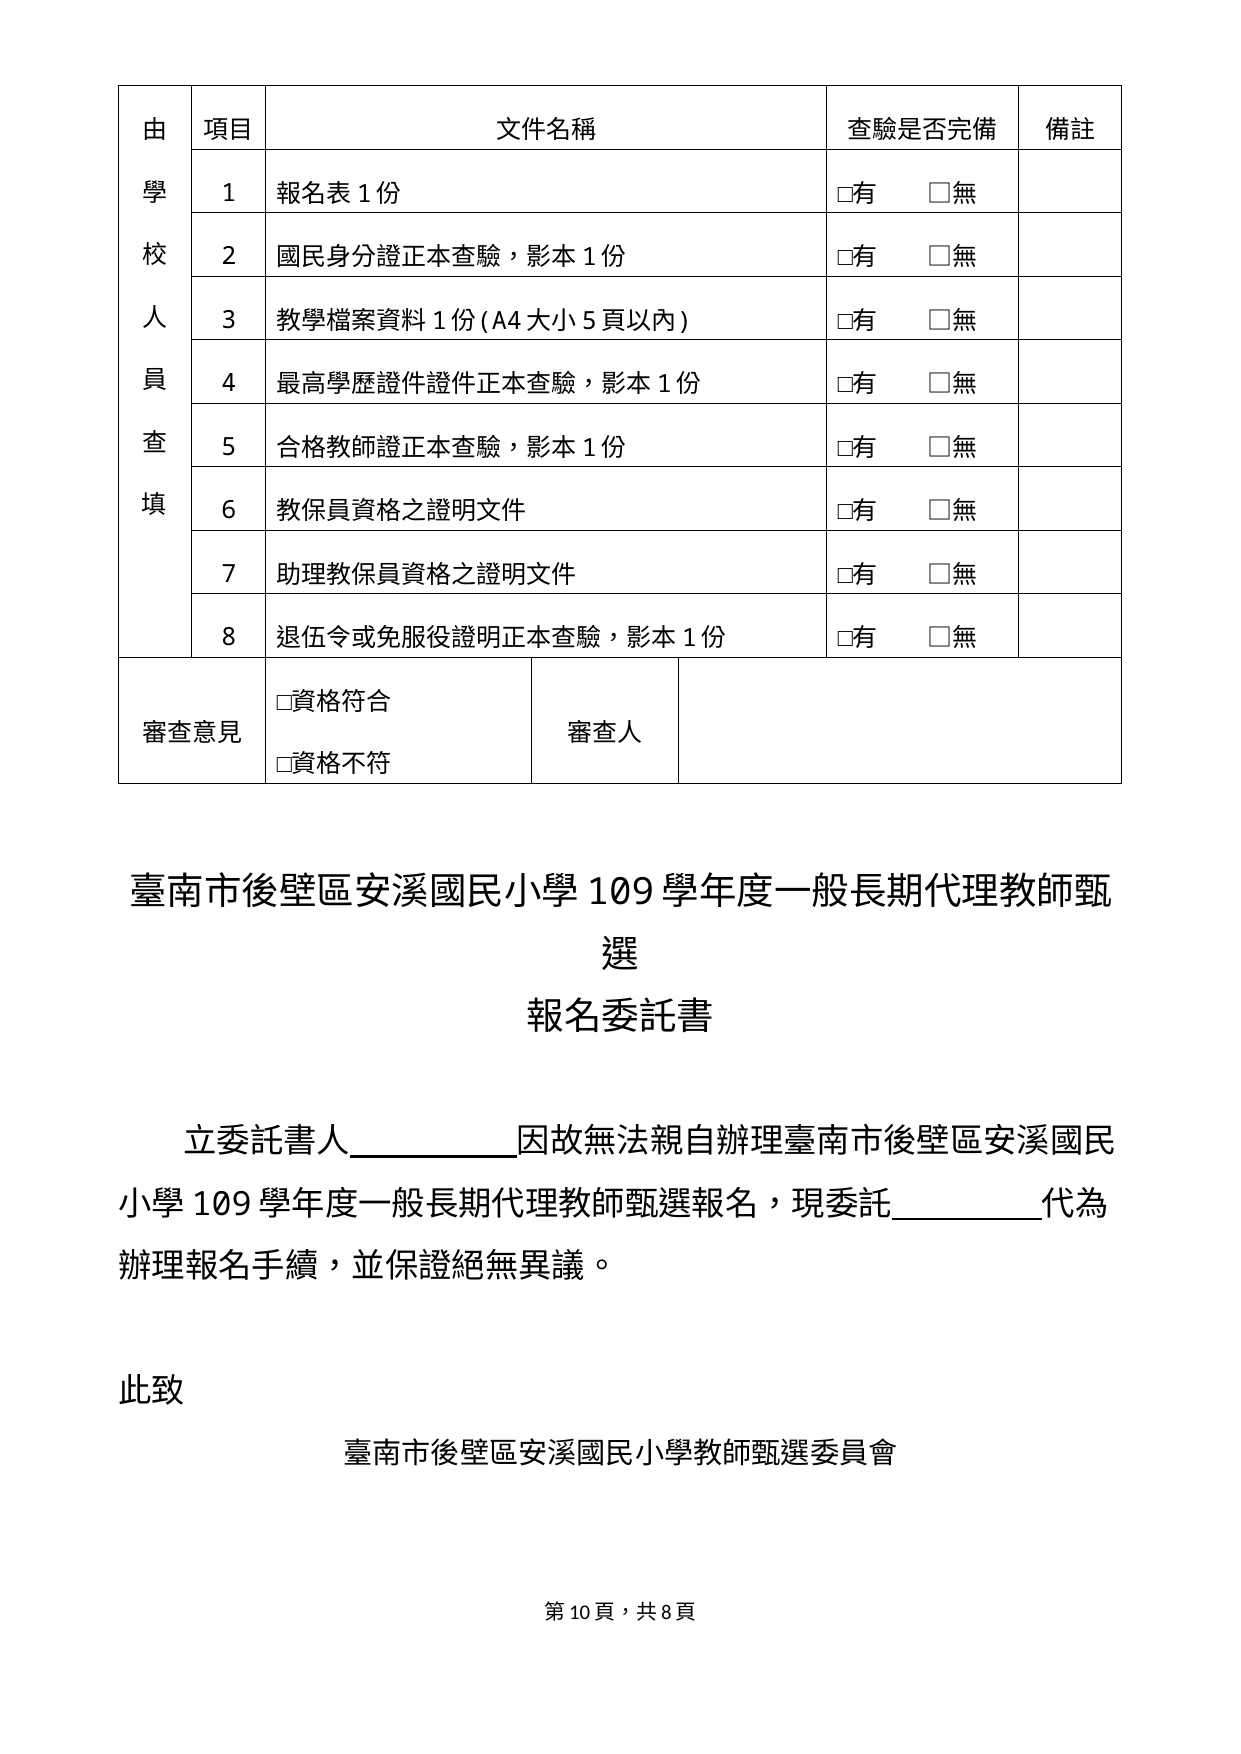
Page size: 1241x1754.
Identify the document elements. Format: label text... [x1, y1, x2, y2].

table_cell [1019, 150, 1121, 212]
table_cell [1019, 213, 1121, 276]
table_cell 教保員資格之證明文件 [266, 467, 826, 530]
table_cell [1019, 531, 1121, 593]
table_cell □有 □無 [827, 150, 1018, 212]
table_cell 查驗是否完備 [827, 86, 1018, 148]
table_cell 最高學歷證件證件正本查驗，影本1份 [266, 340, 826, 403]
table_cell 國民身分證正本查驗，影本1份 [266, 213, 826, 276]
table_cell 6 [192, 467, 265, 530]
table_cell □資格符合 □資格不符 [266, 658, 531, 783]
table_cell 助理教保員資格之證明文件 [266, 531, 826, 593]
table_cell [1019, 340, 1121, 403]
table_cell 合格教師證正本查驗，影本1份 [266, 404, 826, 466]
table_cell 1 [192, 150, 265, 212]
table_cell 項目 [192, 86, 265, 148]
table_cell [1019, 404, 1121, 466]
table_cell □有 □無 [827, 277, 1018, 339]
table_cell 2 [192, 213, 265, 276]
table_cell 報名表1份 [266, 150, 826, 212]
table_cell [1019, 594, 1121, 657]
text 臺南市後壁區安溪國民小學109學年度一般長期代理教師甄選 [118, 846, 1122, 971]
table_cell □有 □無 [827, 213, 1018, 276]
table_cell 教學檔案資料1份(A4大小5頁以內) [266, 277, 826, 339]
table_cell [679, 658, 1121, 783]
text 此致 [118, 1346, 1122, 1409]
text 報名委託書 [118, 971, 1122, 1034]
table_cell [1019, 467, 1121, 530]
table_cell [1019, 277, 1121, 339]
table_cell □有 □無 [827, 467, 1018, 530]
table_cell 7 [192, 531, 265, 593]
table_cell 8 [192, 594, 265, 657]
table_cell 3 [192, 277, 265, 339]
table_cell 5 [192, 404, 265, 466]
table_cell 備註 [1019, 86, 1121, 148]
text 臺南市後壁區安溪國民小學教師甄選委員會 [118, 1409, 1122, 1471]
table_cell 4 [192, 340, 265, 403]
table_cell □有 □無 [827, 594, 1018, 657]
text 立委託書人 因故無法親自辦理臺南市後壁區安溪國民小學109學年度一般長期代理教師甄選報名，現委託 代為辦理報名手續，並保證絕無異議。 [118, 1096, 1122, 1284]
table_cell □有 □無 [827, 404, 1018, 466]
table_cell □有 □無 [827, 531, 1018, 593]
table_cell 審查人 [532, 658, 678, 783]
table_cell 退伍令或免服役證明正本查驗，影本1份 [266, 594, 826, 657]
table_cell 文件名稱 [266, 86, 826, 148]
table_cell □有 □無 [827, 340, 1018, 403]
table_cell 由學校人員查填 [119, 86, 191, 657]
table_cell 審查意見 [119, 658, 265, 783]
